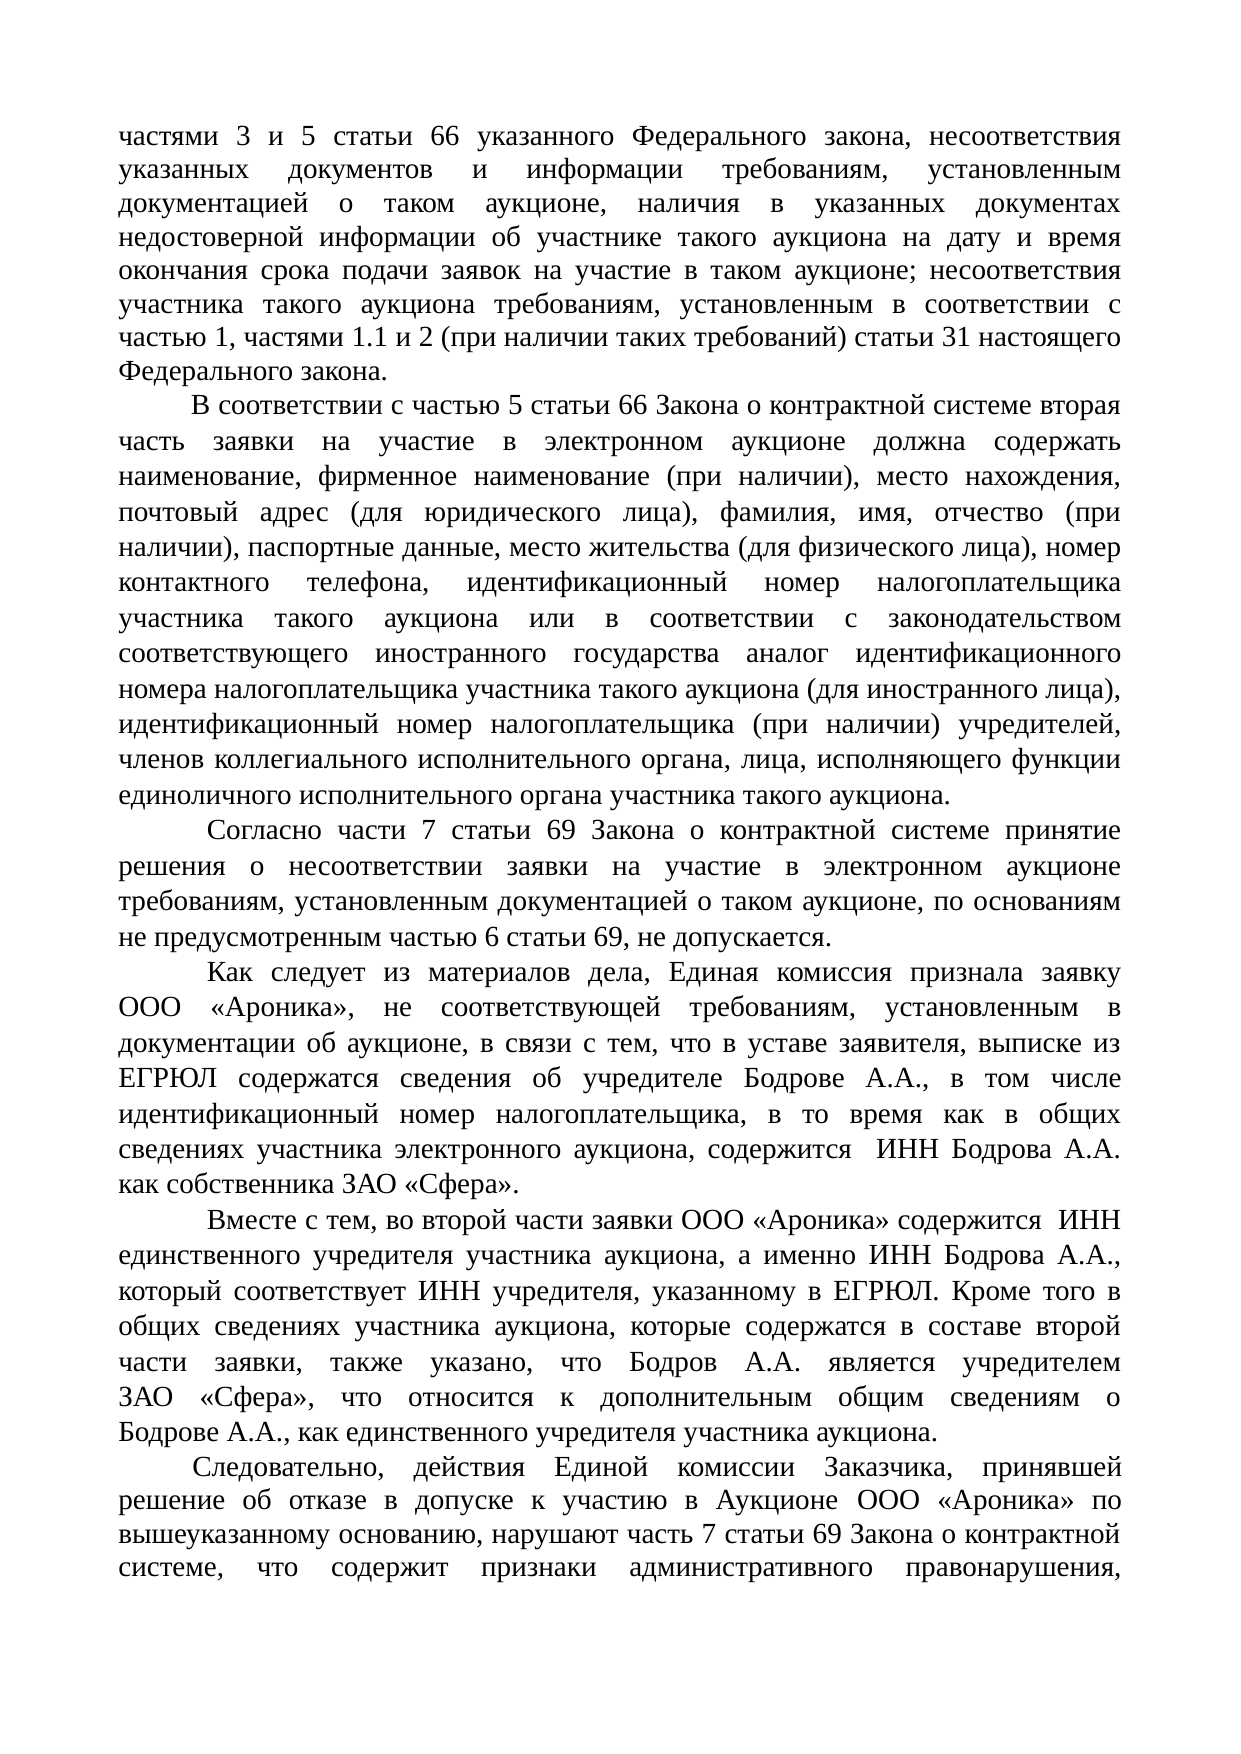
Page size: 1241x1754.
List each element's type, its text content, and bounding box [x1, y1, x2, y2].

text Вместе с тем, во второй части заявки ООО «Ароника» содержится ИНН единственного учредителя участника аукциона, а именно ИНН Бодрова А.А., который соответствует ИНН учредителя, указанному в ЕГРЮЛ. Кроме того в общих сведениях участника аукциона, которые содержатся в составе второй части заявки, также указано, что Бодров А.А. является учредителем ЗАО «Сфера», что относится к дополнительным общим сведениям о Бодрове А.А., как единственного учредителя участника аукциона. [118, 1201, 1122, 1449]
text частями 3 и 5 статьи 66 указанного Федерального закона, несоответствия указанных документов и информации требованиям, установленным документацией о таком аукционе, наличия в указанных документах недостоверной информации об участнике такого аукциона на дату и время окончания срока подачи заявок на участие в таком аукционе; несоответствия участника такого аукциона требованиям, установленным в соответствии с частью 1, частями 1.1 и 2 (при наличии таких требований) статьи 31 настоящего Федерального закона. [118, 118, 1122, 386]
text Следовательно, действия Единой комиссии Заказчика, принявшей решение об отказе в допуске к участию в Аукционе ООО «Ароника» по вышеуказанному основанию, нарушают часть 7 статьи 69 Закона о контрактной системе, что содержит признаки административного правонарушения, [118, 1449, 1122, 1583]
text Как следует из материалов дела, Единая комиссия признала заявку ООО «Ароника», не соответствующей требованиям, установленным в документации об аукционе, в связи с тем, что в уставе заявителя, выписке из ЕГРЮЛ содержатся сведения об учредителе Бодрове А.А., в том числе идентификационный номер налогоплательщика, в то время как в общих сведениях участника электронного аукциона, содержится ИНН Бодрова А.А. как собственника ЗАО «Сфера». [118, 953, 1122, 1201]
text В соответствии с частью 5 статьи 66 Закона о контрактной системе вторая часть заявки на участие в электронном аукционе должна содержать наименование, фирменное наименование (при наличии), место нахождения, почтовый адрес (для юридического лица), фамилия, имя, отчество (при наличии), паспортные данные, место жительства (для физического лица), номер контактного телефона, идентификационный номер налогоплательщика участника такого аукциона или в соответствии с законодательством соответствующего иностранного государства аналог идентификационного номера налогоплательщика участника такого аукциона (для иностранного лица), идентификационный номер налогоплательщика (при наличии) учредителей, членов коллегиального исполнительного органа, лица, исполняющего функции единоличного исполнительного органа участника такого аукциона. [118, 386, 1122, 811]
text Согласно части 7 статьи 69 Закона о контрактной системе принятие решения о несоответствии заявки на участие в электронном аукционе требованиям, установленным документацией о таком аукционе, по основаниям не предусмотренным частью 6 статьи 69, не допускается. [118, 811, 1122, 953]
